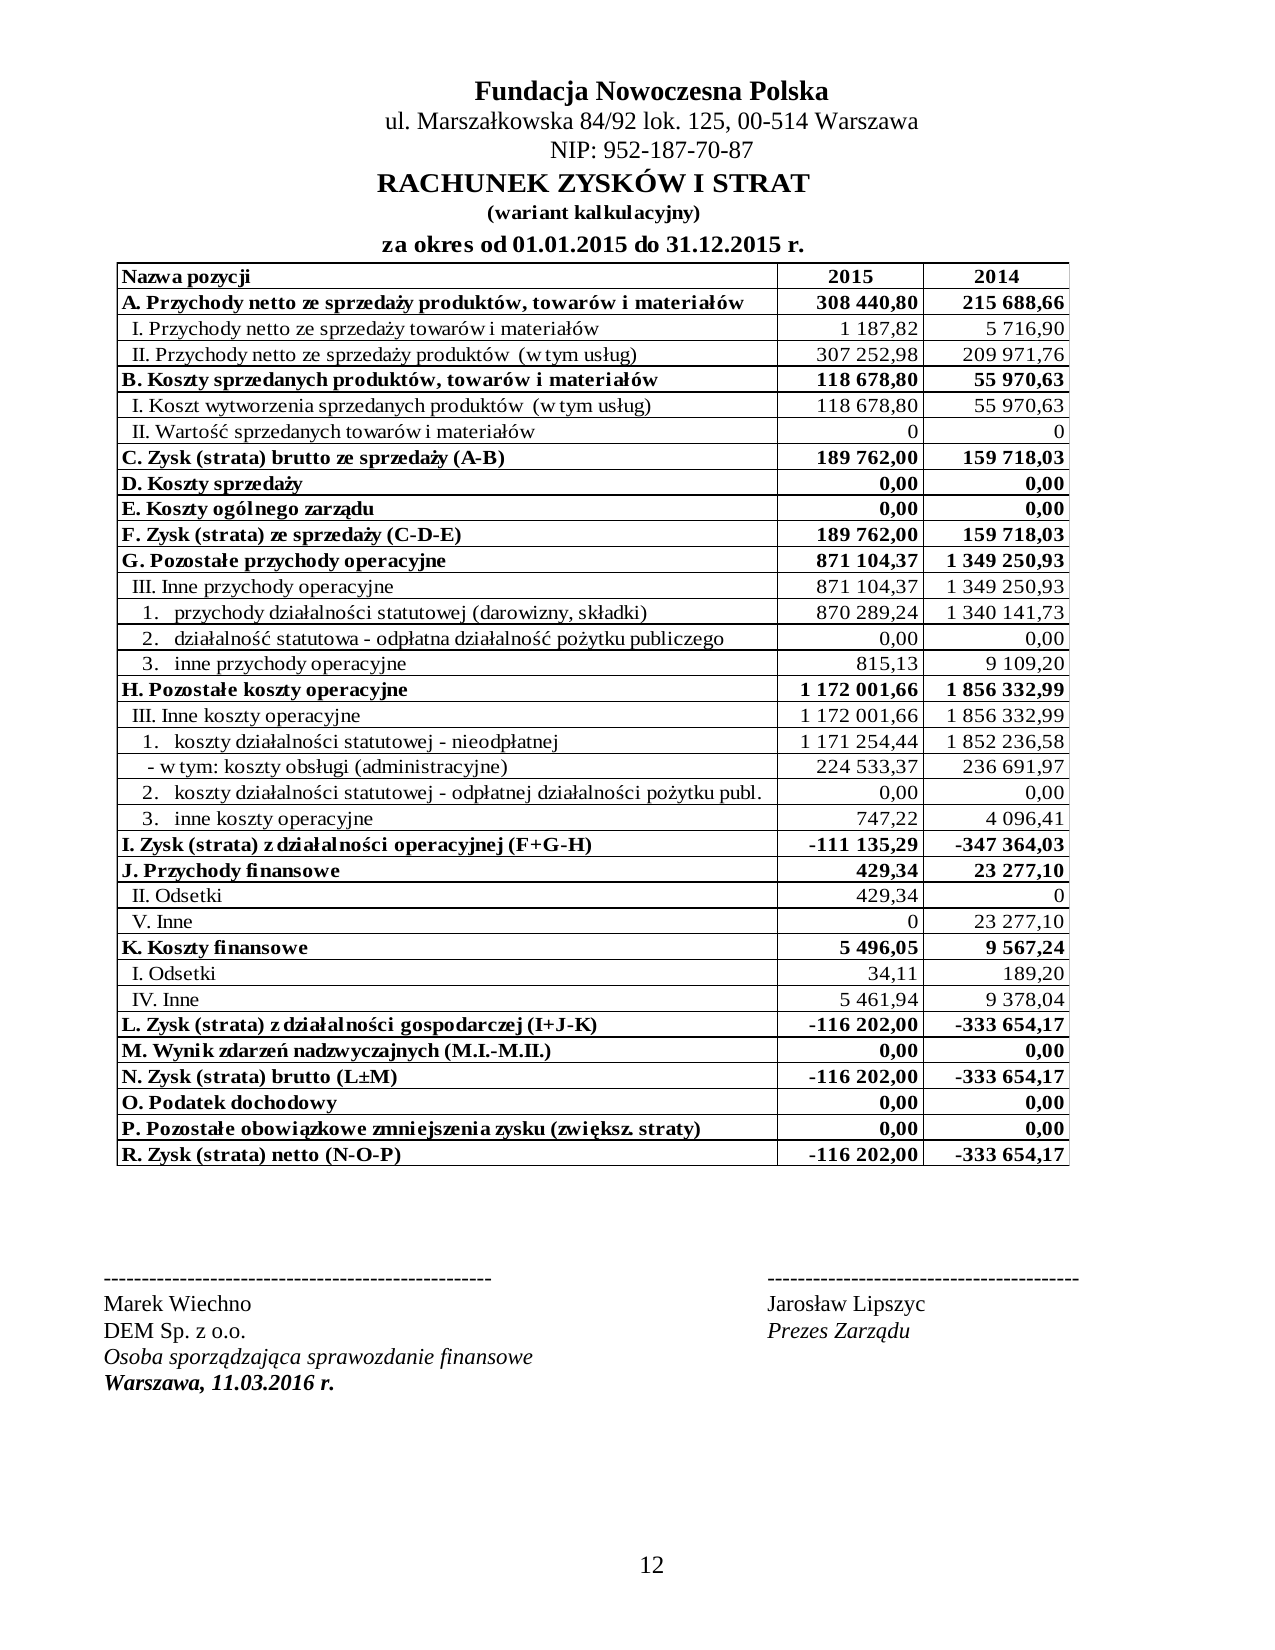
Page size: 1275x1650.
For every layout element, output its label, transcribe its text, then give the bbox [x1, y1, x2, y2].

text Warszawa, 11.03.2016 r. [103, 1369, 1200, 1396]
text Osoba sporządzająca sprawozdanie finansowe [103, 1343, 1200, 1369]
table_header [102, 164, 1085, 1173]
text DEM Sp. z o.o. Prezes Zarządu [103, 1317, 1200, 1343]
text --------------------------------------------------- ----------------------------------------- [103, 1264, 1200, 1290]
text Marek Wiechno Jarosław Lipszyc [103, 1290, 1200, 1317]
table_cell [102, 1173, 1085, 1224]
